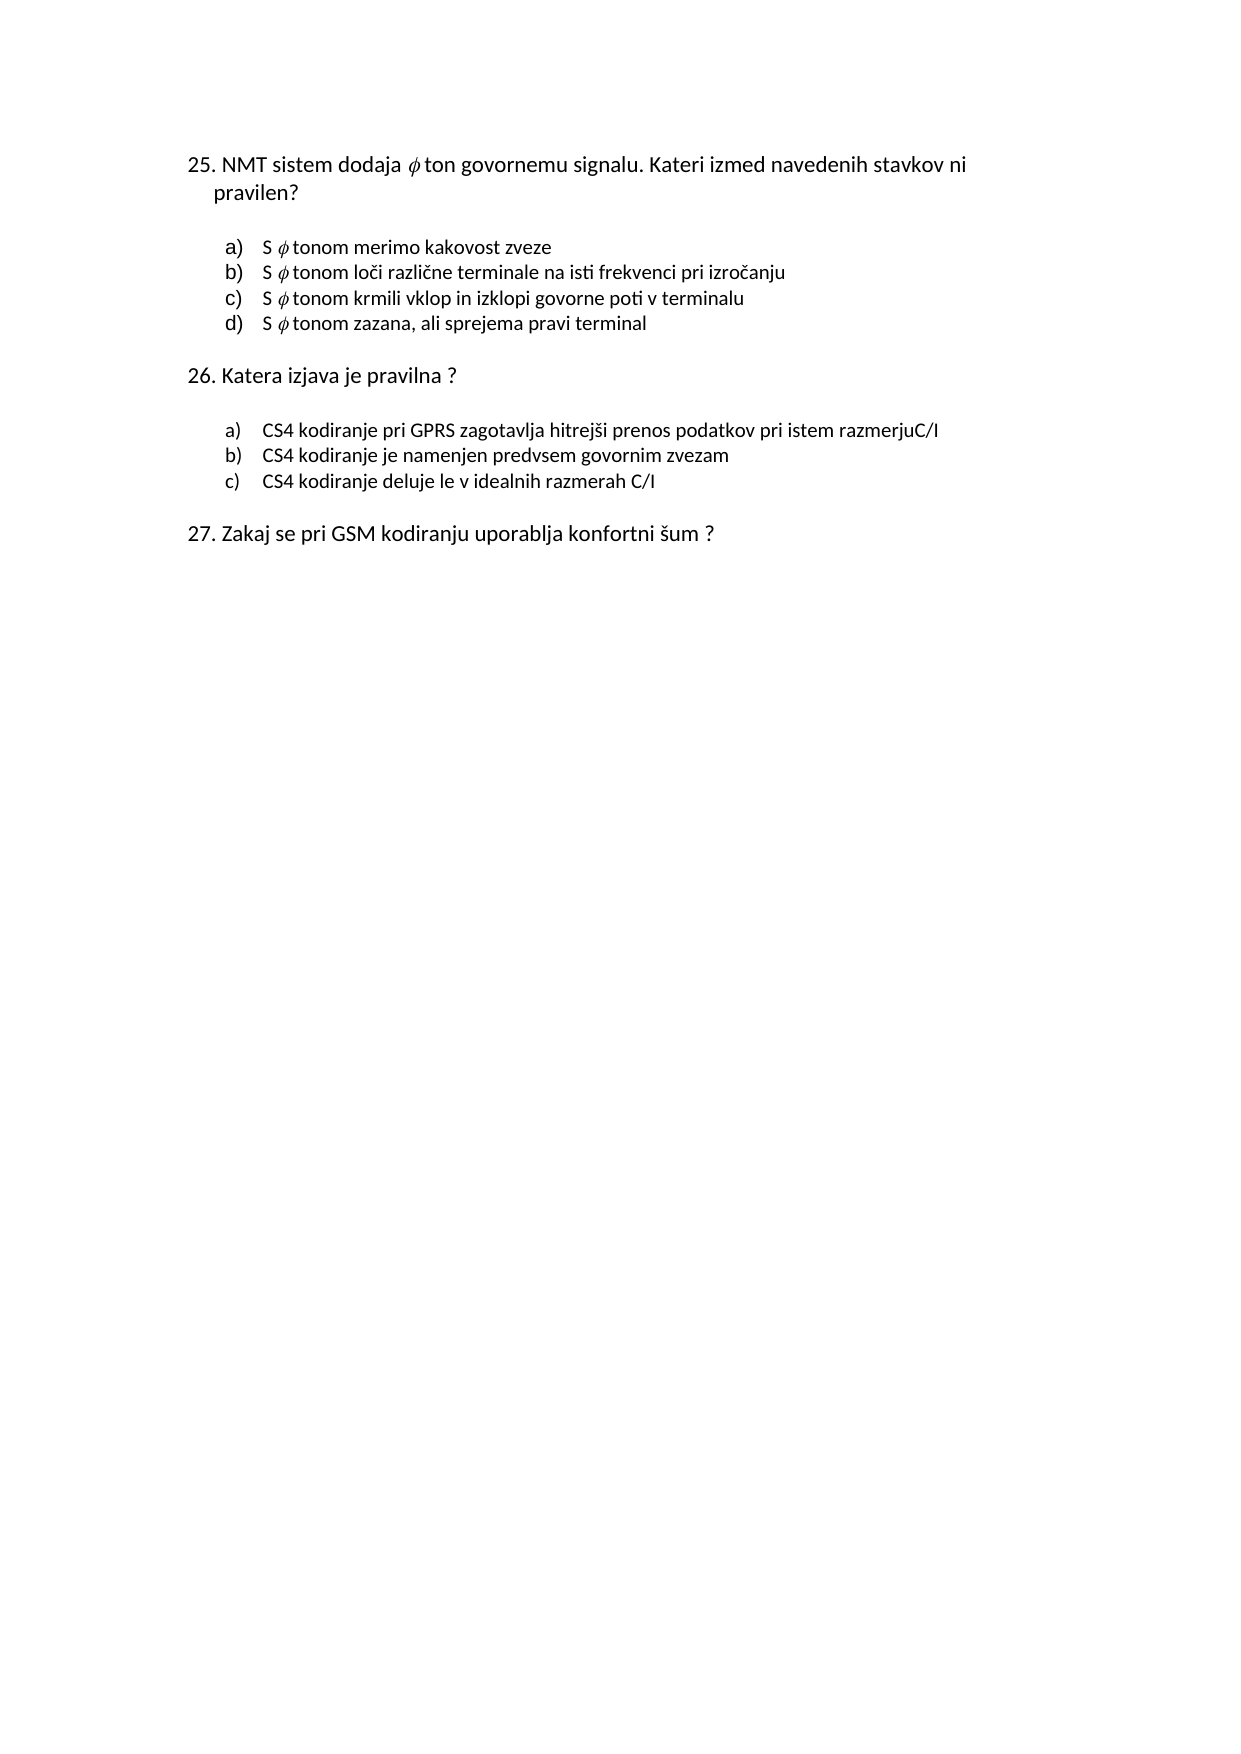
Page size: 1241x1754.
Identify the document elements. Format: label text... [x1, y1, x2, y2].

text 27. Zakaj se pri GSM kodiranju uporablja konfortni šum ? [187, 519, 1053, 547]
list CS4 kodiranje pri GPRS zagotavlja hitrejši prenos podatkov pri istem razmerjuC/I [225, 417, 1053, 443]
text 25. NMT sistem dodaja  ton govornemu signalu. Kateri izmed navedenih stavkov ni [187, 150, 1053, 178]
list S  tonom merimo kakovost zveze [225, 234, 1053, 259]
list CS4 kodiranje deluje le v idealnih razmerah C/I [225, 468, 1053, 493]
text pravilen? [187, 178, 1053, 206]
text 26. Katera izjava je pravilna ? [187, 361, 1053, 389]
list CS4 kodiranje je namenjen predvsem govornim zvezam [225, 443, 1053, 468]
list S  tonom krmili vklop in izklopi govorne poti v terminalu [225, 285, 1053, 310]
list S  tonom loči različne terminale na isti frekvenci pri izročanju [225, 259, 1053, 285]
list S  tonom zazana, ali sprejema pravi terminal [225, 310, 1053, 336]
